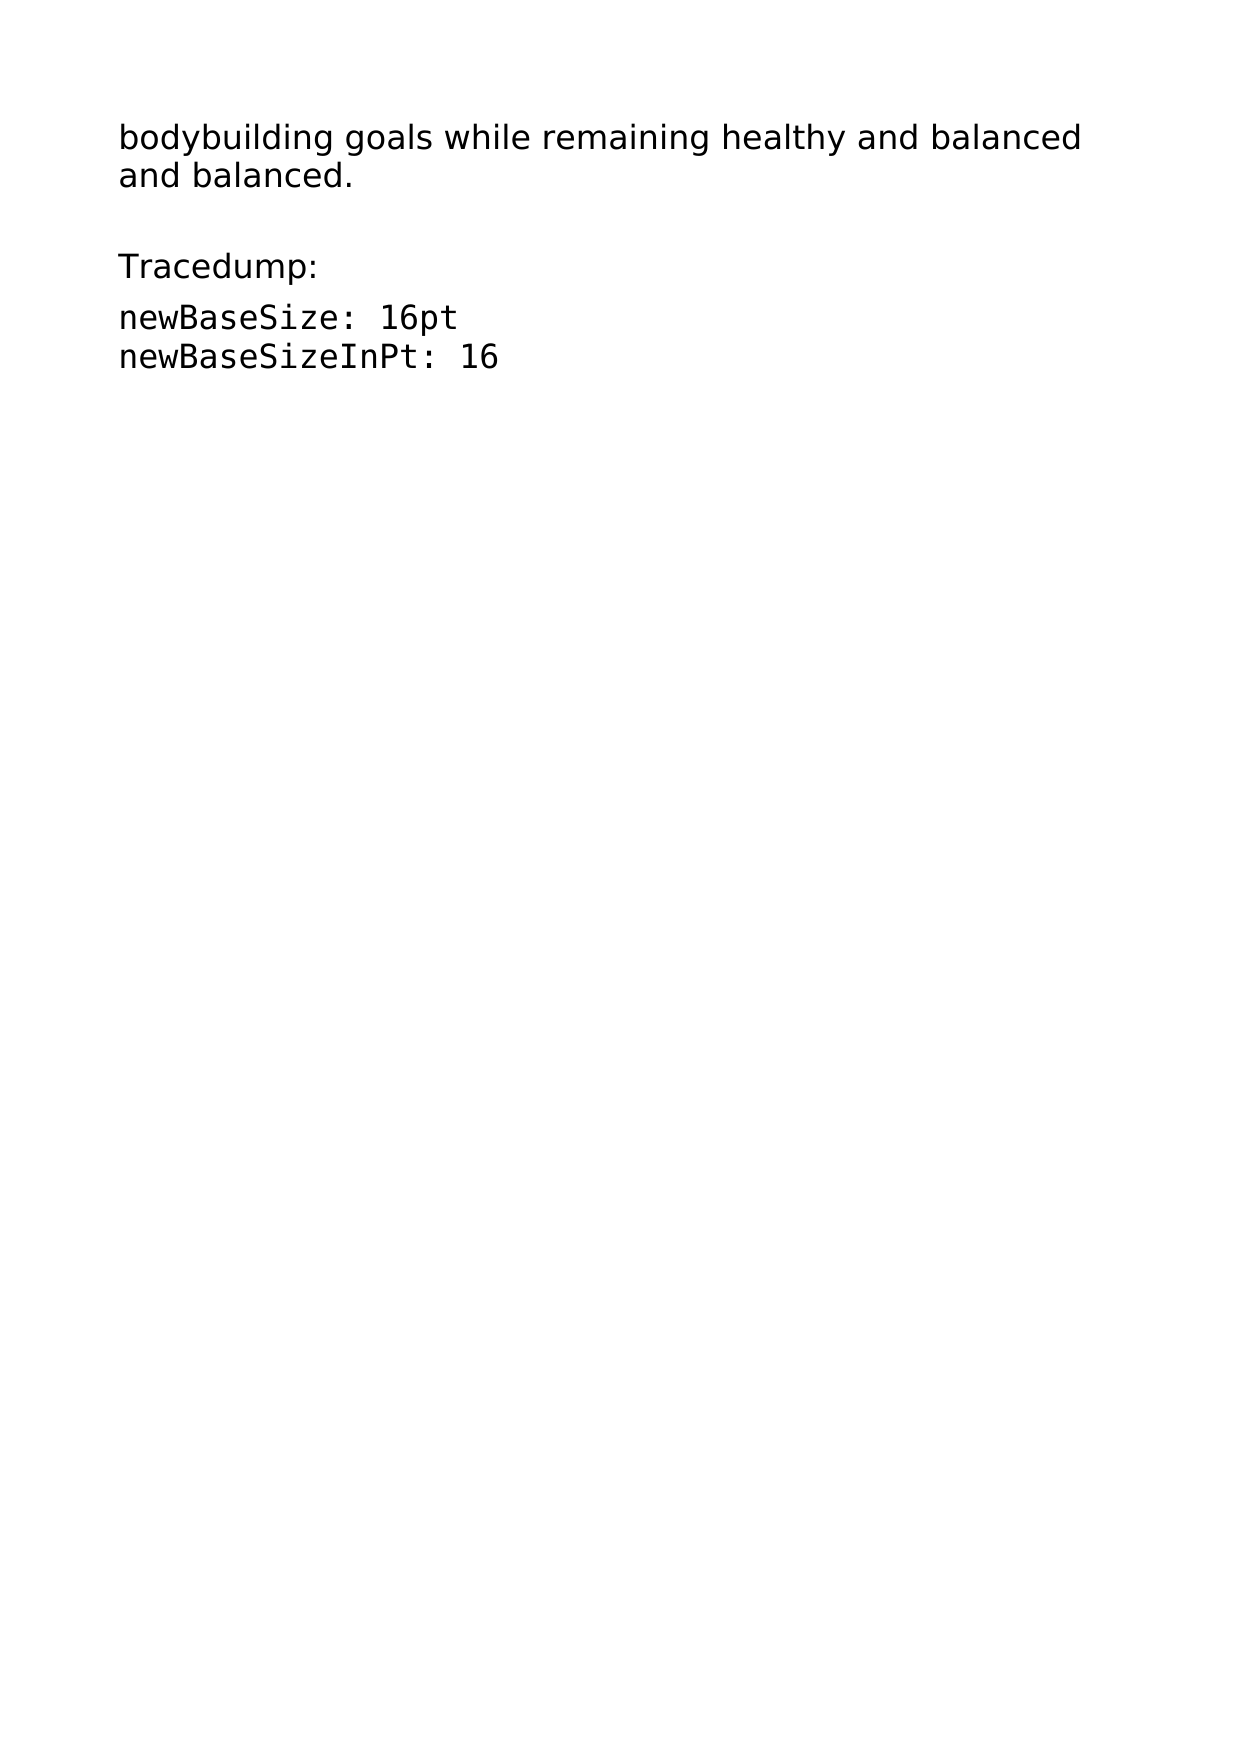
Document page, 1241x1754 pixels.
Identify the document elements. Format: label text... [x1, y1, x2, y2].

text bodybuilding goals while remaining healthy and balanced and balanced. [118, 118, 1122, 196]
text newBaseSize: 16pt newBaseSizeInPt: 16 [118, 298, 1122, 376]
text Tracedump: [118, 208, 1122, 286]
